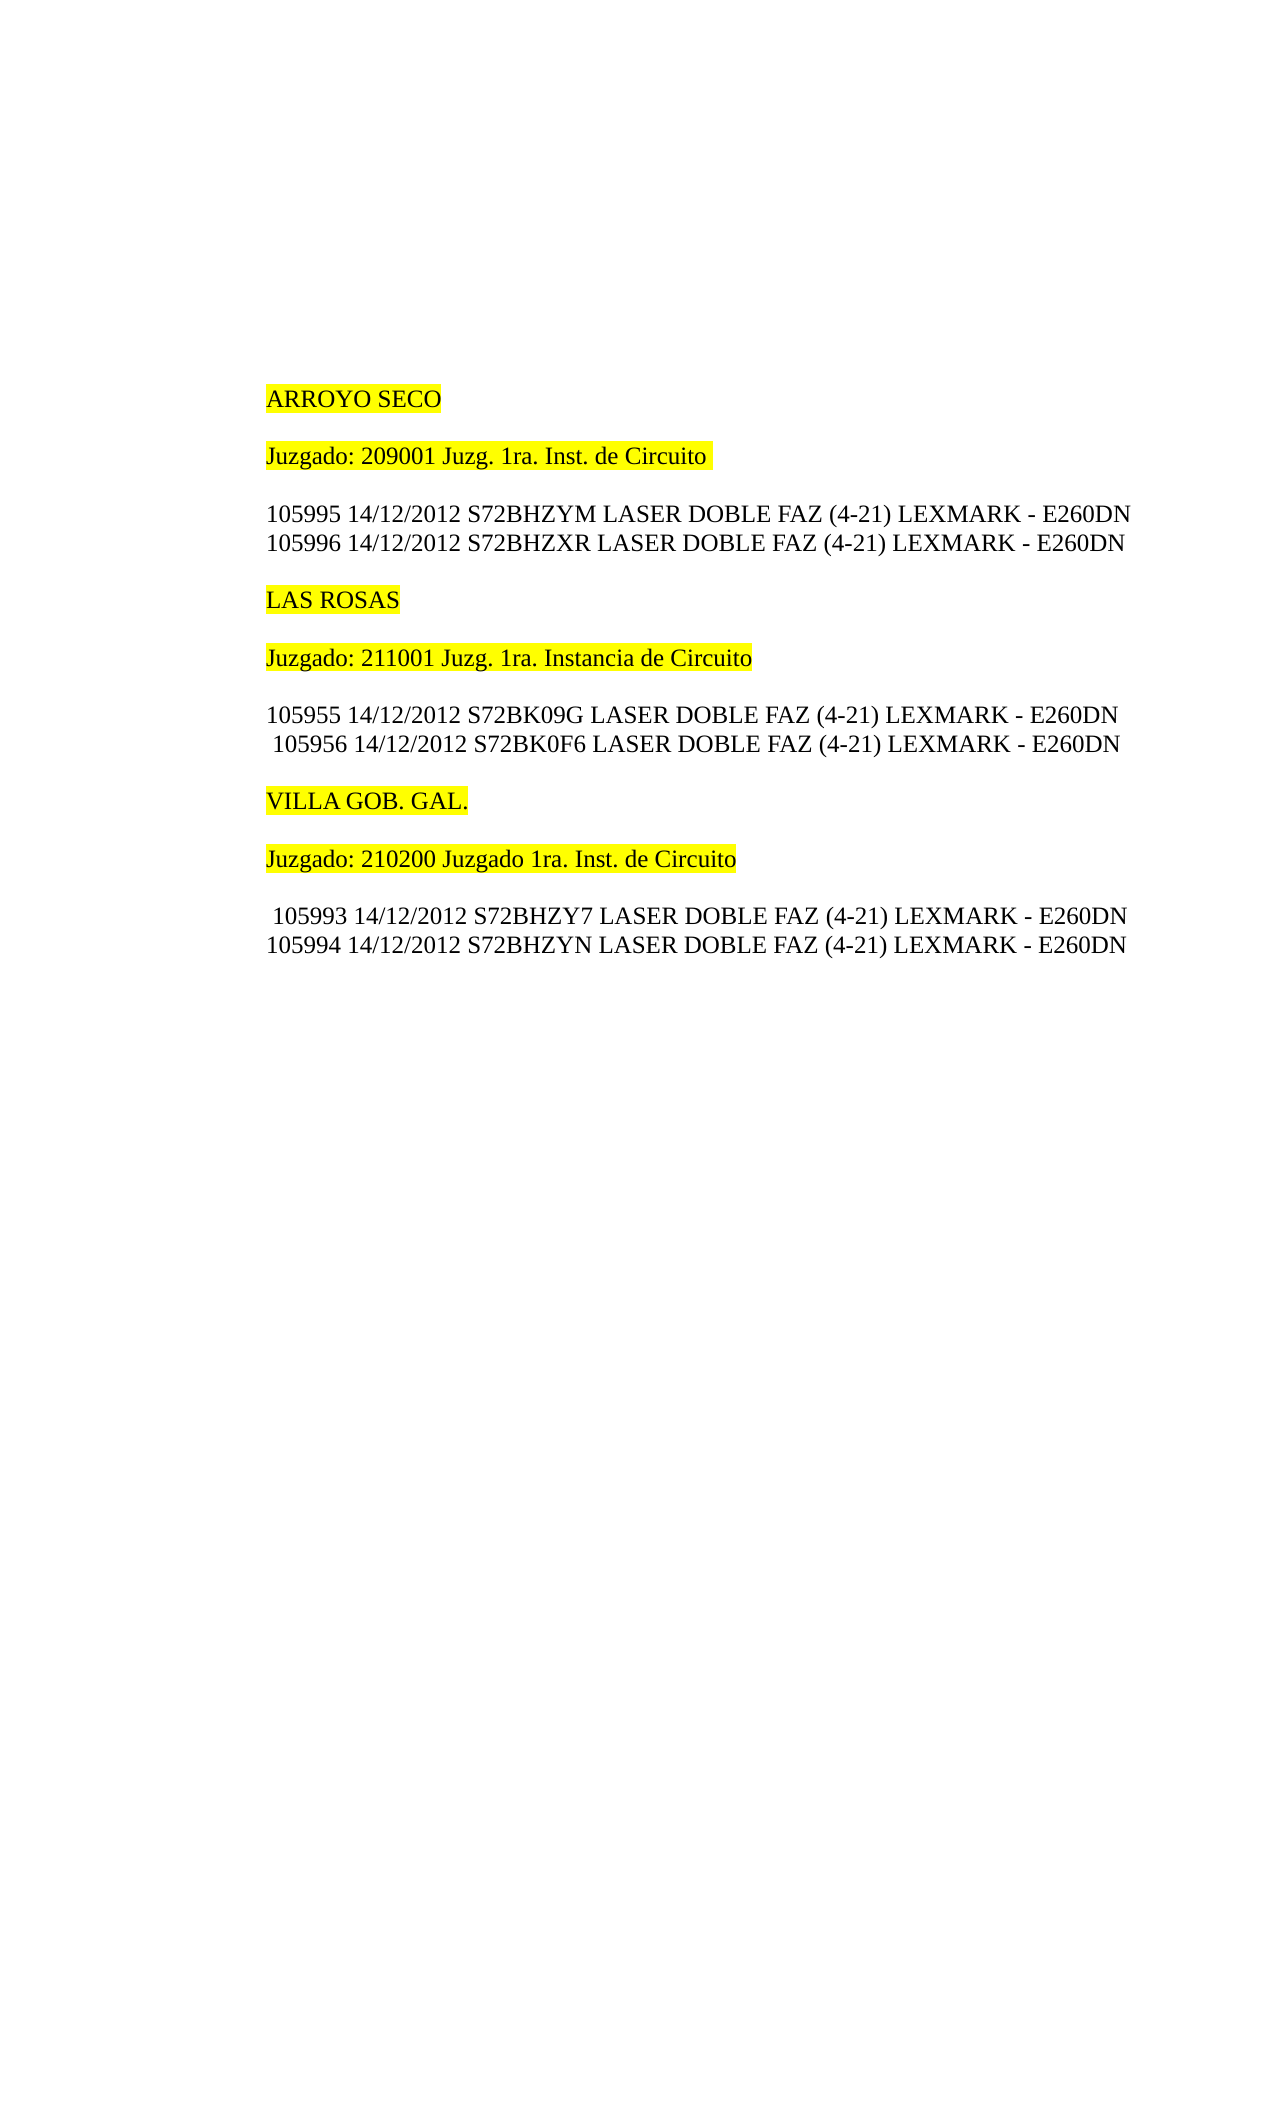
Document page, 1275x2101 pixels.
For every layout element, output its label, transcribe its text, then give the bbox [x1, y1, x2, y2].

text VILLA GOB. GAL. [266, 786, 1186, 815]
text Juzgado: 211001 Juzg. 1ra. Instancia de Circuito [266, 643, 1186, 671]
text ARROYO SECO [266, 384, 1186, 413]
text 105996 14/12/2012 S72BHZXR LASER DOBLE FAZ (4-21) LEXMARK - E260DN [266, 528, 1186, 556]
text LAS ROSAS [266, 585, 1186, 614]
text 105955 14/12/2012 S72BK09G LASER DOBLE FAZ (4-21) LEXMARK - E260DN [266, 700, 1186, 729]
text 105995 14/12/2012 S72BHZYM LASER DOBLE FAZ (4-21) LEXMARK - E260DN [266, 499, 1186, 528]
text Juzgado: 209001 Juzg. 1ra. Inst. de Circuito [266, 441, 1186, 470]
text Juzgado: 210200 Juzgado 1ra. Inst. de Circuito [266, 844, 1186, 873]
text 105994 14/12/2012 S72BHZYN LASER DOBLE FAZ (4-21) LEXMARK - E260DN [266, 930, 1186, 959]
text 105956 14/12/2012 S72BK0F6 LASER DOBLE FAZ (4-21) LEXMARK - E260DN [266, 729, 1186, 758]
text 105993 14/12/2012 S72BHZY7 LASER DOBLE FAZ (4-21) LEXMARK - E260DN [266, 901, 1186, 930]
